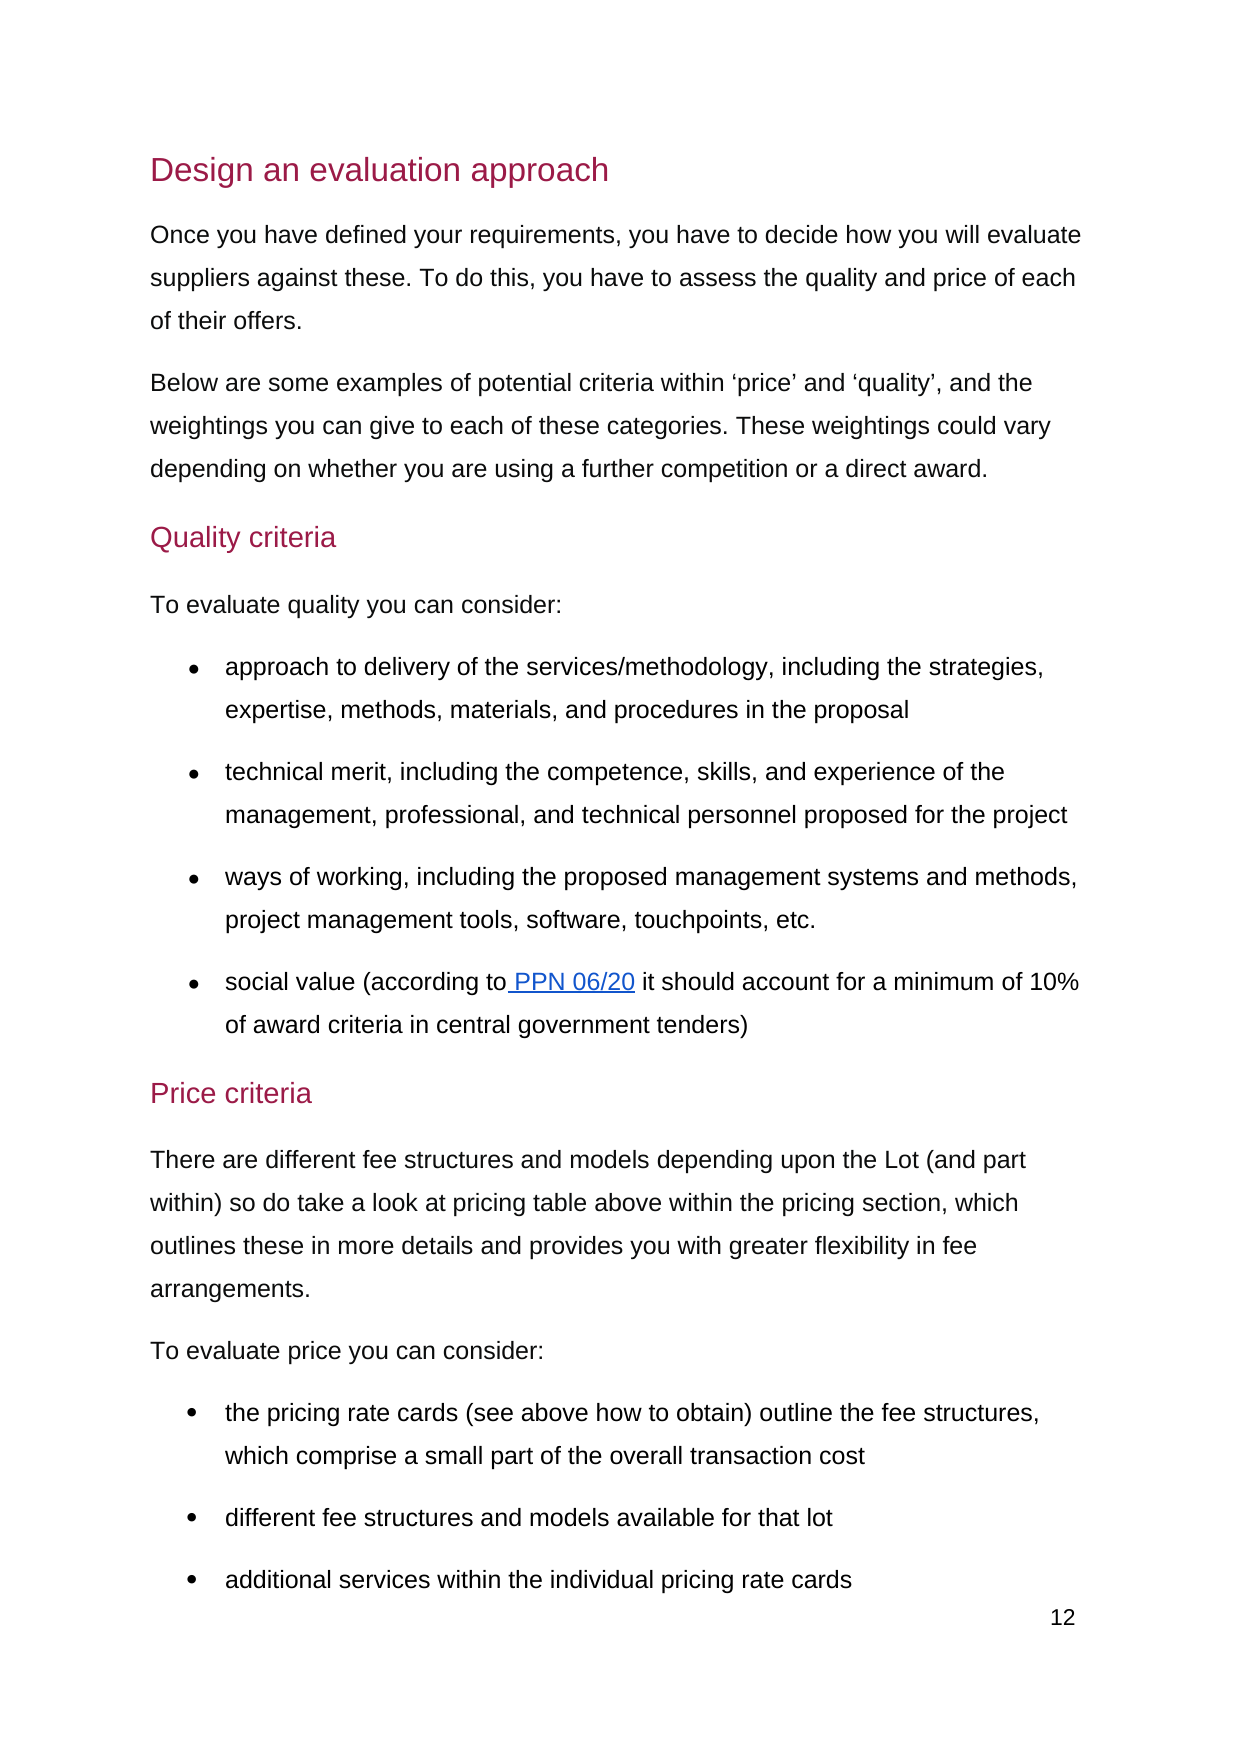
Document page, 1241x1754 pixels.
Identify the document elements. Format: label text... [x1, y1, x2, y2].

list additional services within the individual pricing rate cards [187, 1565, 1090, 1594]
list different fee structures and models available for that lot [187, 1503, 1090, 1532]
list ways of working, including the proposed management systems and methods, project management tools, software, touchpoints, etc. [187, 861, 1090, 933]
text Once you have defined your requirements, you have to decide how you will evaluate suppliers against these. To do this, you have to assess the quality and price of each of their offers. [150, 220, 1090, 335]
list approach to delivery of the services/methodology, including the strategies, expertise, methods, materials, and procedures in the proposal [187, 651, 1090, 723]
text To evaluate quality you can consider: [150, 589, 1090, 618]
list the pricing rate cards (see above how to obtain) outline the fee structures, which comprise a small part of the overall transaction cost [187, 1398, 1090, 1470]
text To evaluate price you can consider: [150, 1336, 1090, 1365]
list technical merit, including the competence, skills, and experience of the management, professional, and technical personnel proposed for the project [187, 756, 1090, 828]
text Below are some examples of potential criteria within ‘price’ and ‘quality’, and the weightings you can give to each of these categories. These weightings could vary depending on whether you are using a further competition or a direct award. [150, 368, 1090, 483]
subtitle Quality criteria [150, 521, 1090, 554]
list social value (according to PPN 06/20 it should account for a minimum of 10% of award criteria in central government tenders) [187, 966, 1090, 1038]
subtitle Design an evaluation approach [150, 150, 1090, 188]
subtitle Price criteria [150, 1076, 1090, 1109]
text There are different fee structures and models depending upon the Lot (and part within) so do take a look at pricing table above within the pricing section, which outlines these in more details and provides you with greater flexibility in fee arrangements. [150, 1145, 1090, 1303]
